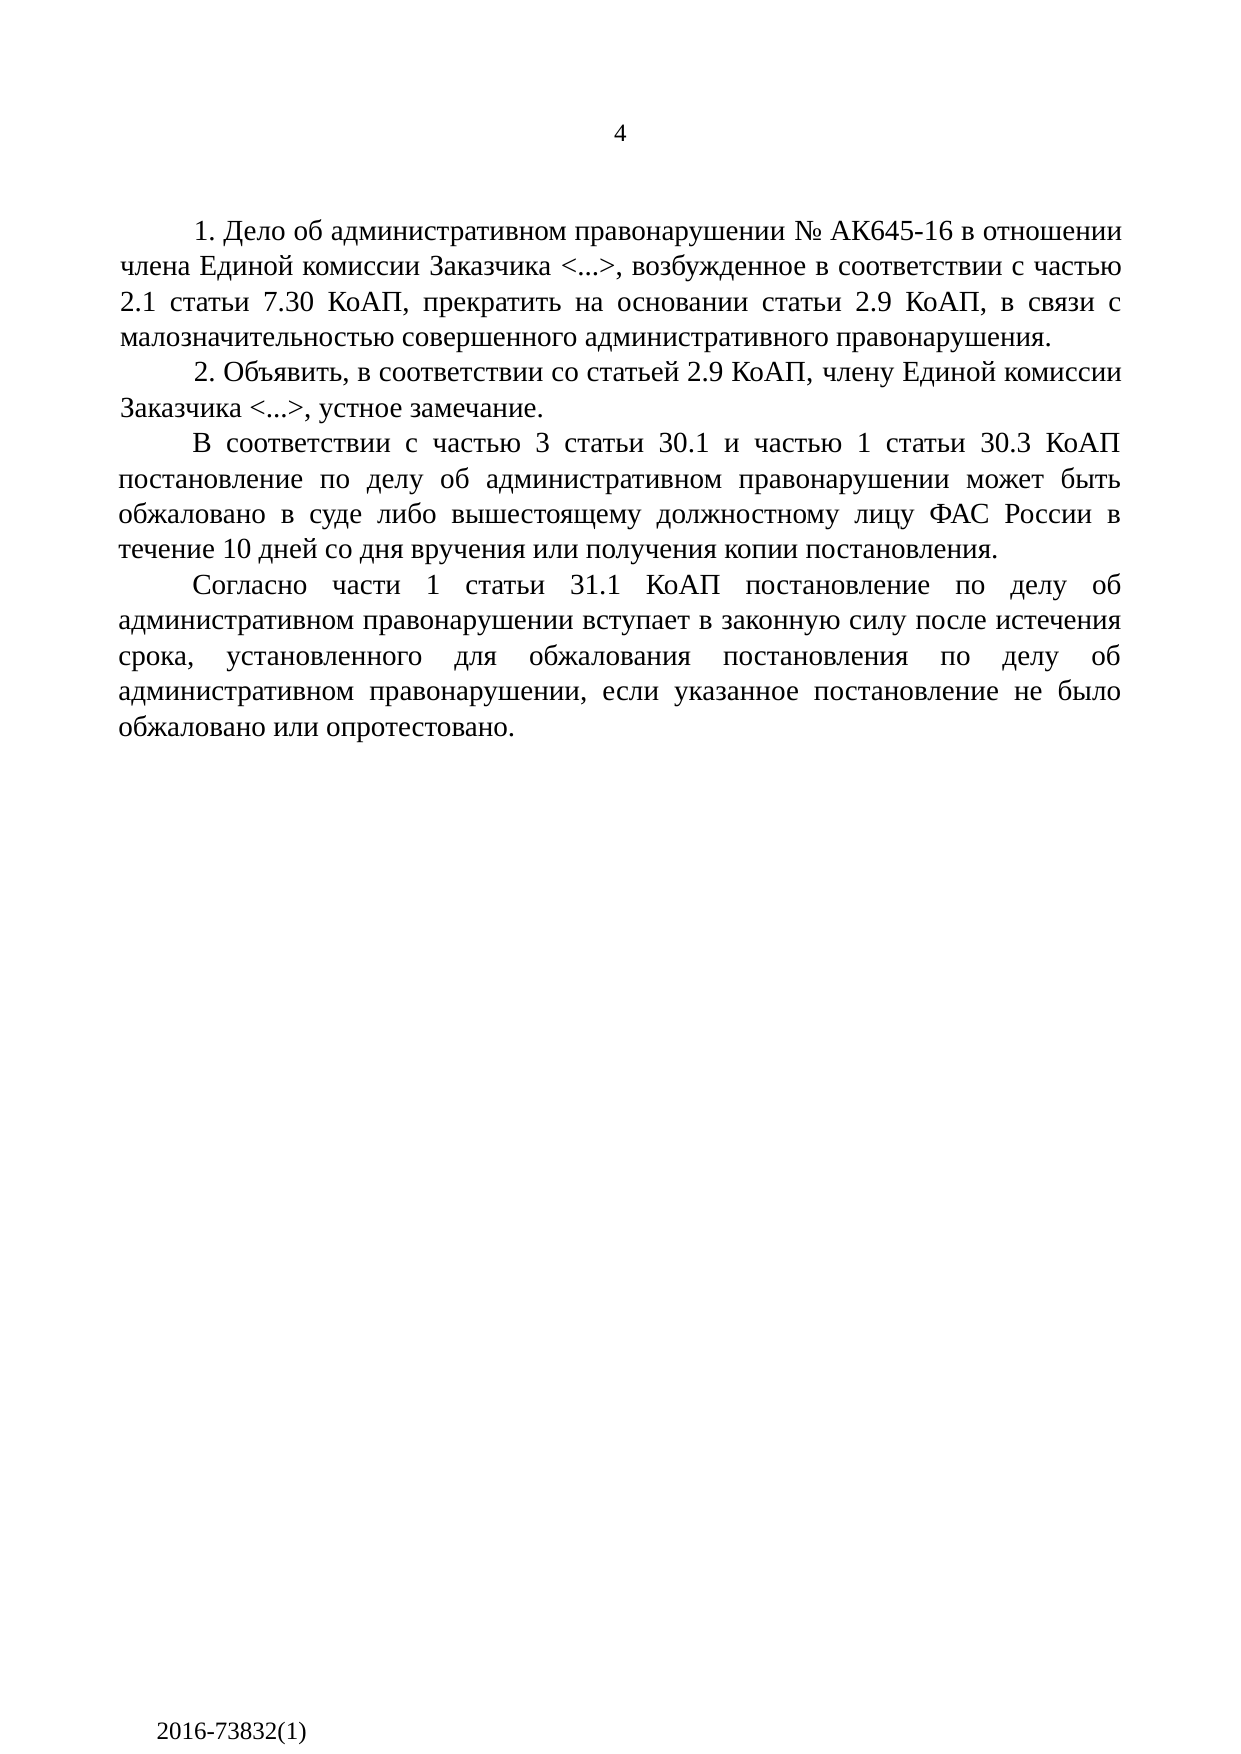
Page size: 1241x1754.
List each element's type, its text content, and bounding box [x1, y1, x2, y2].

text Согласно части 1 статьи 31.1 КоАП постановление по делу об административном правонарушении вступает в законную силу после истечения срока, установленного для обжалования постановления по делу об административном правонарушении, если указанное постановление не было обжаловано или опротестовано. [118, 566, 1122, 743]
text 1. Дело об административном правонарушении № АК645-16 в отношении члена Единой комиссии Заказчика <...>, возбужденное в соответствии с частью 2.1 статьи 7.30 КоАП, прекратить на основании статьи 2.9 КоАП, в связи с малозначительностью совершенного административного правонарушения. [120, 212, 1122, 353]
text 2. Объявить, в соответствии со статьей 2.9 КоАП, члену Единой комиссии Заказчика <...>, устное замечание. [120, 353, 1122, 424]
text В соответствии с частью 3 статьи 30.1 и частью 1 статьи 30.3 КоАП постановление по делу об административном правонарушении может быть обжаловано в суде либо вышестоящему должностному лицу ФАС России в течение 10 дней со дня вручения или получения копии постановления. [118, 424, 1122, 566]
